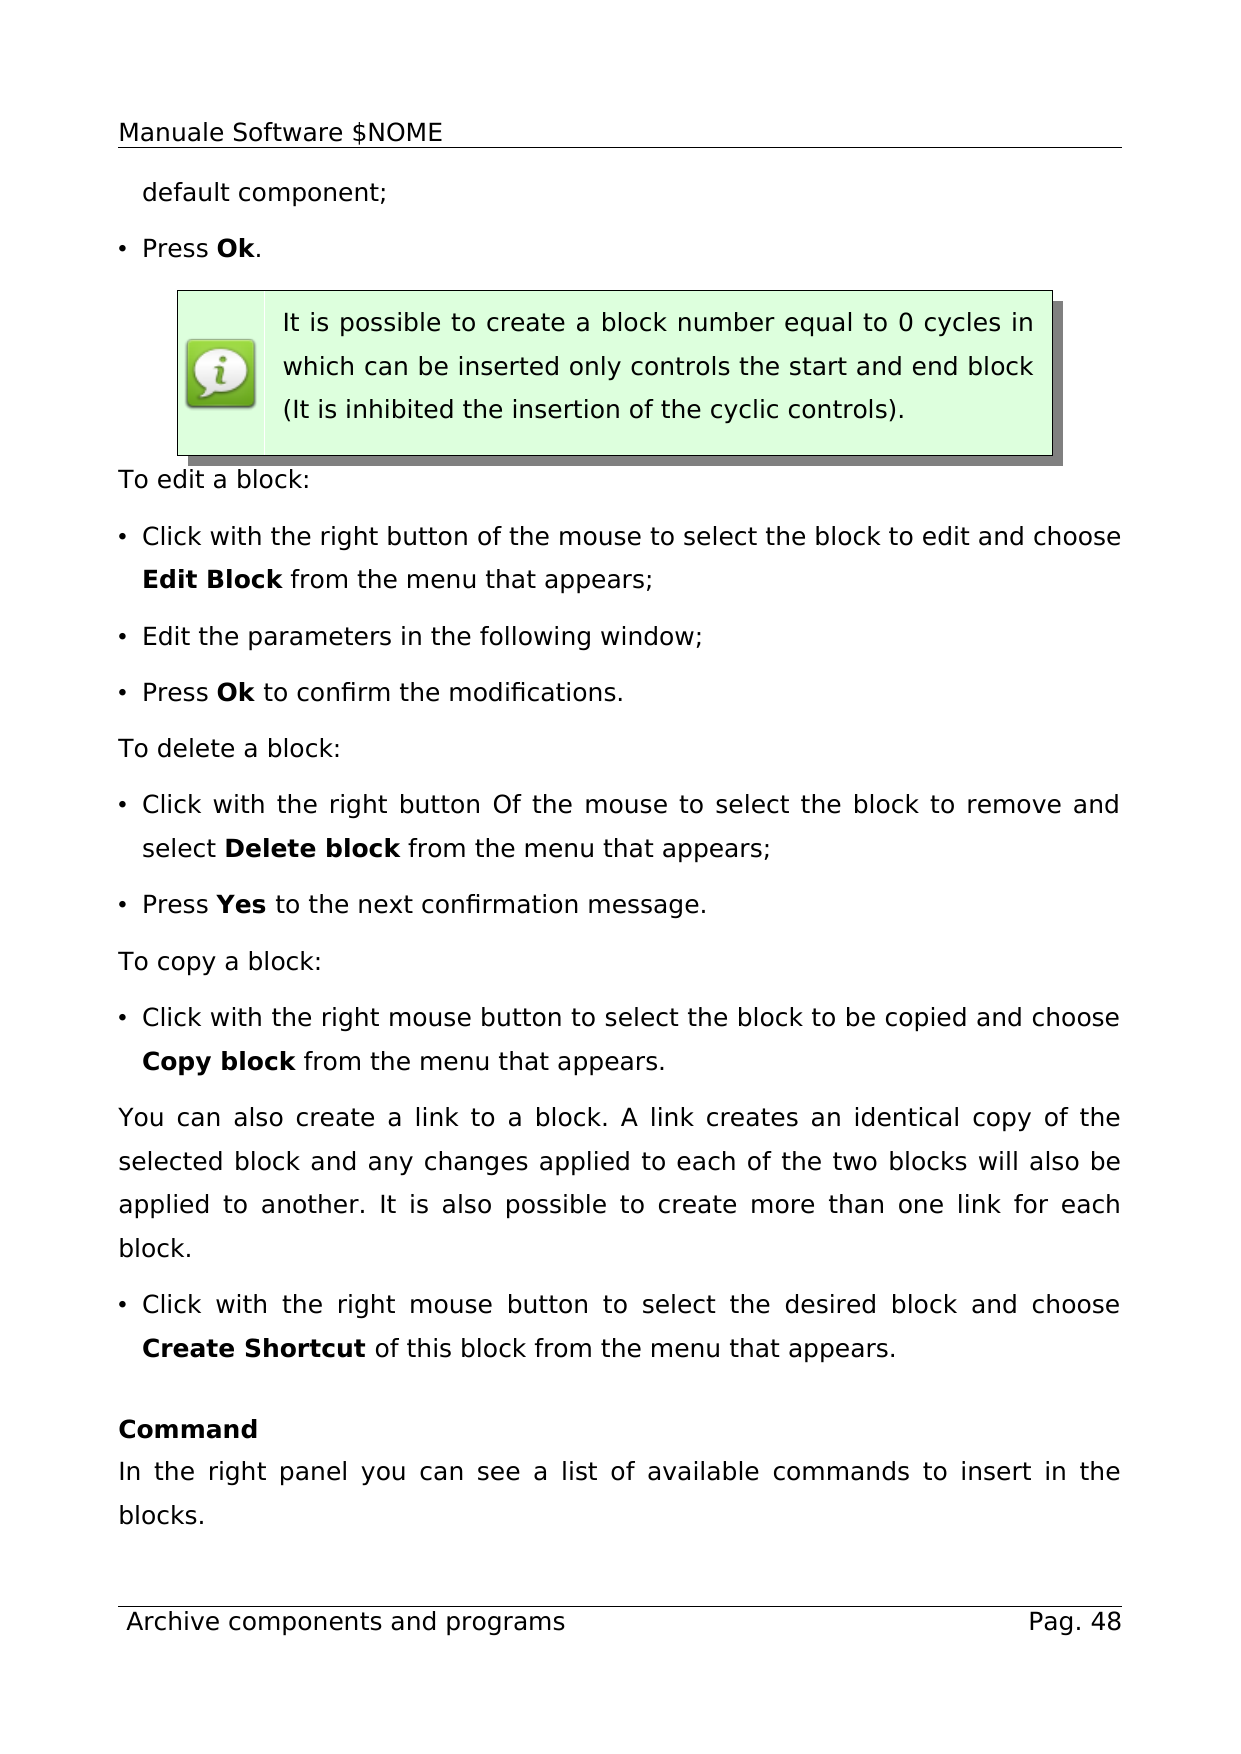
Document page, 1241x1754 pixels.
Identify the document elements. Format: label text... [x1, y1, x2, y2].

list Edit the parameters in the following window; [118, 622, 1122, 651]
text To copy a block: [118, 947, 1122, 976]
list Click with the right mouse button to select the desired block and choose Create Shortcut of this block from the menu that appears. [118, 1291, 1122, 1364]
list Click with the right button Of the mouse to select the block to remove and select Delete block from the menu that appears; [118, 791, 1122, 864]
list Press Ok to confirm the modifications. [118, 678, 1122, 707]
list default component; [118, 178, 1122, 207]
list Click with the right button of the mouse to select the block to edit and choose Edit Block from the menu that appears; [118, 522, 1122, 595]
text To edit a block: [118, 466, 1122, 495]
list Press Yes to the next confirmation message. [118, 891, 1122, 920]
text To delete a block: [118, 734, 1122, 764]
table_header It is possible to create a block number equal to 0 cycles in which can be inserted only controls the start and end block (It is inhibited the insertion of the cyclic controls). [265, 291, 1052, 455]
table_header [178, 291, 264, 455]
list Press Ok. [118, 234, 1122, 263]
subtitle Command [118, 1416, 1122, 1445]
picture [183, 335, 259, 411]
list Click with the right mouse button to select the block to be copied and choose Copy block from the menu that appears. [118, 1003, 1122, 1076]
text You can also create a link to a block. A link creates an identical copy of the selected block and any changes applied to each of the two blocks will also be applied to another. It is also possible to create more than one link for each block. [118, 1103, 1122, 1264]
text In the right panel you can see a list of available commands to insert in the blocks. [118, 1457, 1122, 1530]
